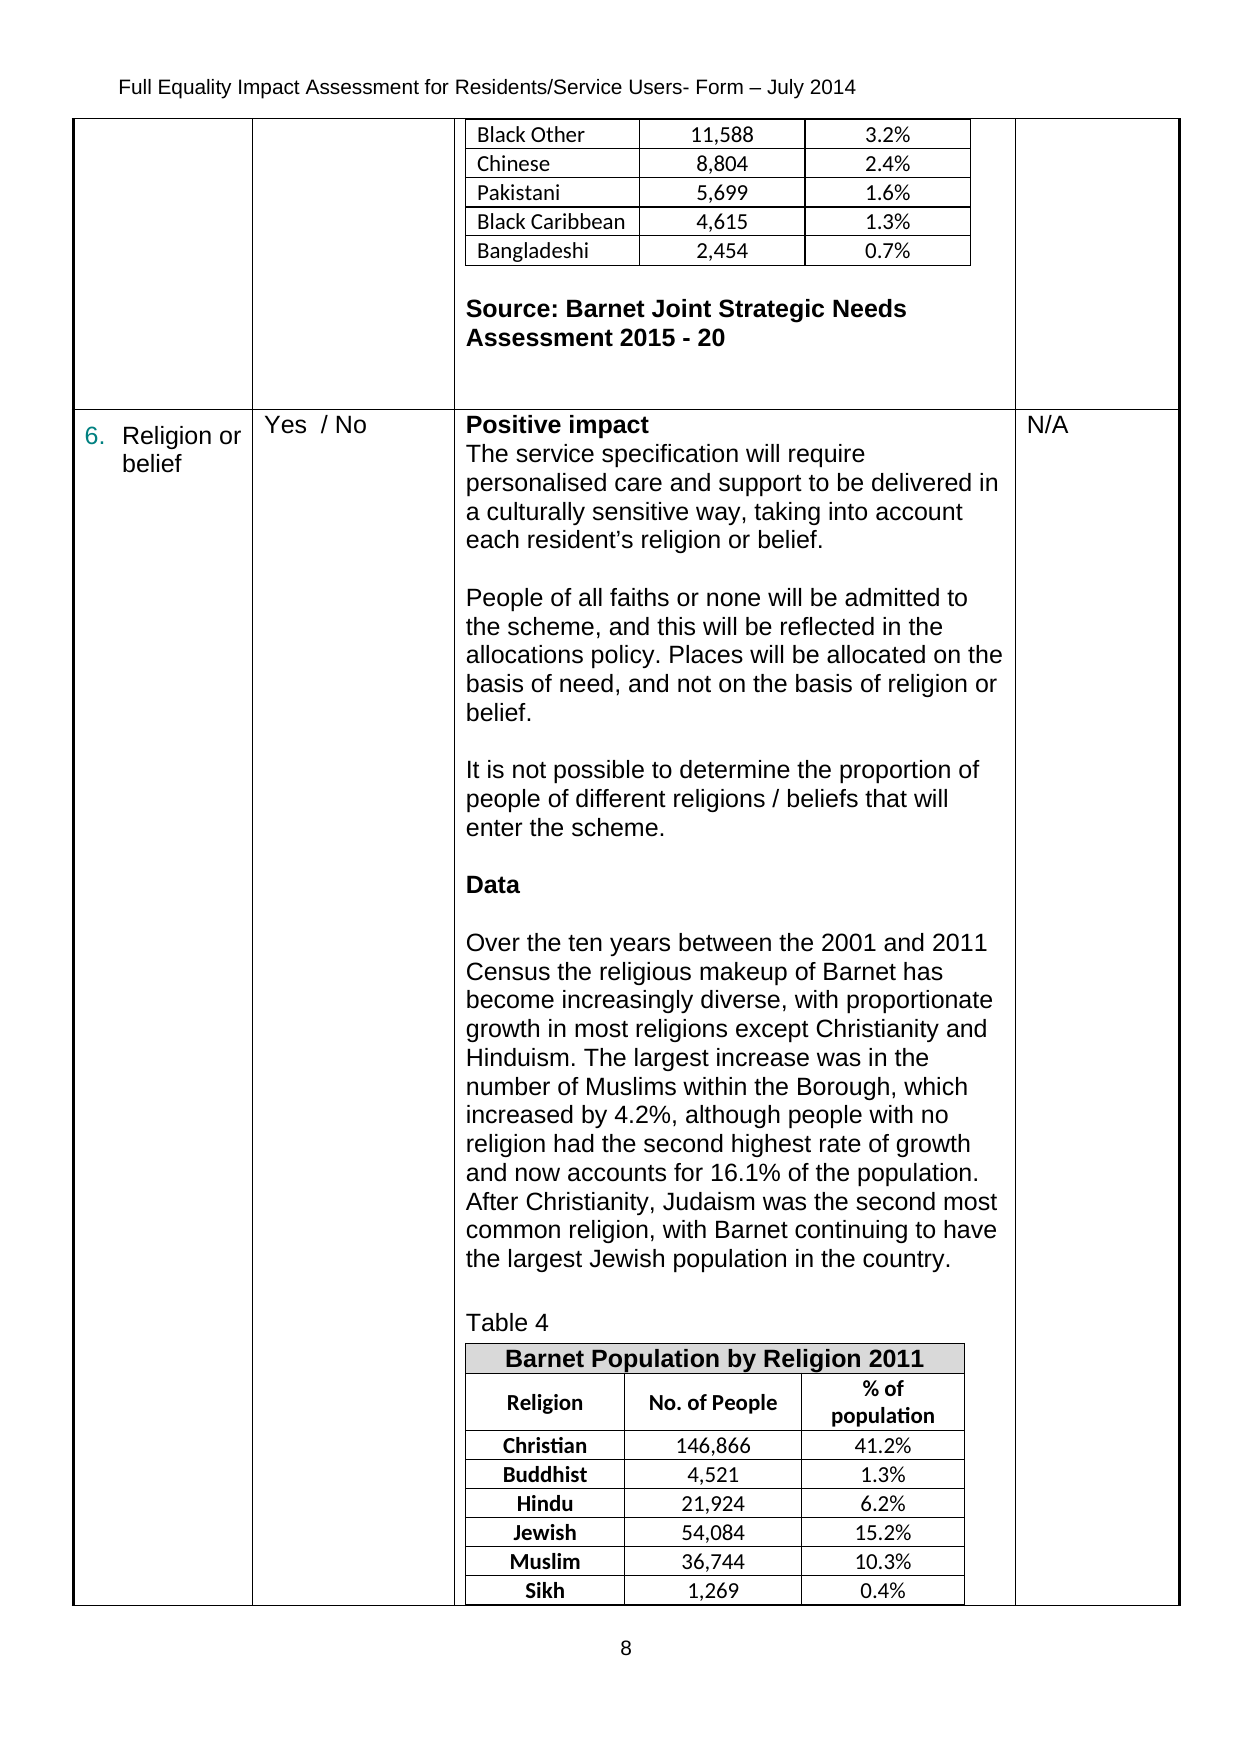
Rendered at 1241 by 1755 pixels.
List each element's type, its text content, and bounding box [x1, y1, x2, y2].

table_cell 2,454 [640, 236, 804, 264]
table_cell Black Caribbean [466, 208, 639, 235]
table_cell N/A [1016, 410, 1178, 1605]
table_cell 1,269 [625, 1576, 801, 1604]
table_cell [253, 119, 454, 409]
table_cell 10.3% [802, 1547, 964, 1575]
table_cell 54,084 [625, 1518, 801, 1546]
table_cell 6.2% [802, 1489, 964, 1517]
table_cell Source: Barnet Joint Strategic Needs Assessment 2015 - 20 [455, 119, 1015, 409]
table_cell 1.3% [802, 1460, 964, 1488]
table_cell Sikh [466, 1576, 624, 1604]
table_cell [75, 119, 252, 409]
table_cell Buddhist [466, 1460, 624, 1488]
table_cell Religion or belief [75, 410, 252, 1605]
table_cell 36,744 [625, 1547, 801, 1575]
table_cell [1016, 119, 1178, 409]
table_cell Jewish [466, 1518, 624, 1546]
table_cell 1.3% [806, 208, 970, 235]
table_cell 4,615 [640, 208, 804, 235]
table_cell 15.2% [802, 1518, 964, 1546]
table_cell Black Other [466, 120, 639, 148]
table_cell 0.7% [806, 236, 970, 264]
table_header Barnet Population by Religion 2011 [466, 1344, 964, 1373]
table_cell Christian [466, 1431, 624, 1459]
table_cell Positive impact The service specification will require personalised care and support to be delivered in a culturally sensitive way, taking into account each resident’s religion or belief. People of all faiths or none will be admitted to the scheme, and this will be reflected in the allocations policy. Places will be allocated on the basis of need, and not on the basis of religion or belief. It is not possible to determine the proportion of people of different religions / beliefs that will enter the scheme. Data Over the ten years between the 2001 and 2011 Census the religious makeup of Barnet has become increasingly diverse, with proportionate growth in most religions except Christianity and Hinduism. The largest increase was in the number of Muslims within the Borough, which increased by 4.2%, although people with no religion had the second highest rate of growth and now accounts for 16.1% of the population. After Christianity, Judaism was the second most common religion, with Barnet continuing to have the largest Jewish population in the country. Table 4 [455, 410, 1015, 1605]
table_cell Yes / No [253, 410, 454, 1605]
table_cell 11,588 [640, 120, 804, 148]
table_cell Hindu [466, 1489, 624, 1517]
table_cell 3.2% [806, 120, 970, 148]
table_cell % of population [802, 1374, 964, 1430]
table_cell 21,924 [625, 1489, 801, 1517]
table_cell 2.4% [806, 149, 970, 177]
table_cell Pakistani [466, 178, 639, 206]
table_cell 41.2% [802, 1431, 964, 1459]
table_cell 146,866 [625, 1431, 801, 1459]
table_cell 8,804 [640, 149, 804, 177]
table_cell Chinese [466, 149, 639, 177]
table_cell Religion [466, 1374, 624, 1430]
table_cell 1.6% [806, 178, 970, 206]
table_cell 0.4% [802, 1576, 964, 1604]
table_cell 5,699 [640, 178, 804, 206]
table_cell Bangladeshi [466, 236, 639, 264]
table_cell No. of People [625, 1374, 801, 1430]
table_cell 4,521 [625, 1460, 801, 1488]
table_cell Muslim [466, 1547, 624, 1575]
